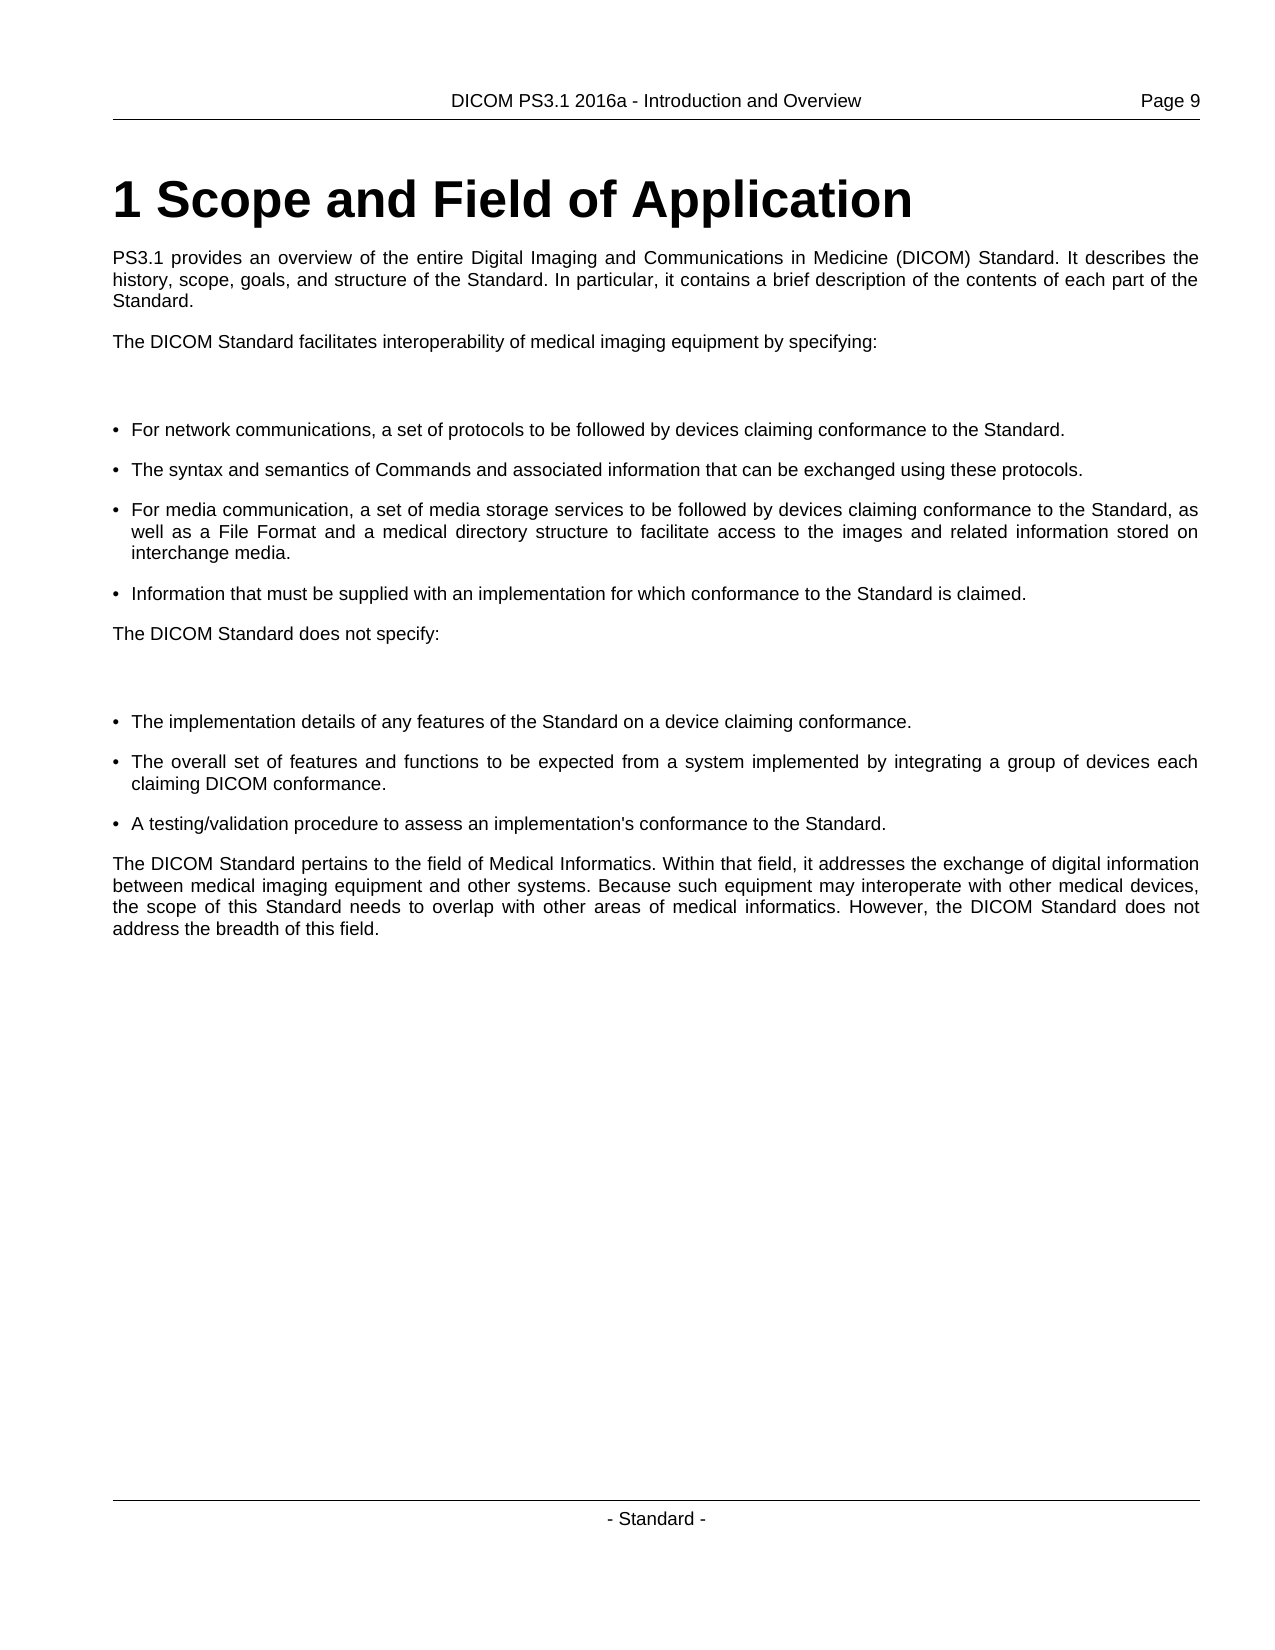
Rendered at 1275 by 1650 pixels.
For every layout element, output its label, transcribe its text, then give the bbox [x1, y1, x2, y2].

text 1 Scope and Field of Application [112, 169, 1200, 228]
text The DICOM Standard does not specify: [112, 623, 1200, 644]
text The DICOM Standard pertains to the field of Medical Informatics. Within that field, it addresses the exchange of digital information between medical imaging equipment and other systems. Because such equipment may interoperate with other medical devices, the scope of this Standard needs to overlap with other areas of medical informatics. However, the DICOM Standard does not address the breadth of this field. [112, 853, 1200, 939]
list The implementation details of any features of the Standard on a device claiming conformance. [112, 711, 1200, 732]
text The DICOM Standard facilitates interoperability of medical imaging equipment by specifying: [112, 331, 1200, 352]
text PS3.1 provides an overview of the entire Digital Imaging and Communications in Medicine (DICOM) Standard. It describes the history, scope, goals, and structure of the Standard. In particular, it contains a brief description of the contents of each part of the Standard. [112, 247, 1200, 312]
list A testing/validation procedure to assess an implementation's conformance to the Standard. [112, 813, 1200, 834]
list Information that must be supplied with an implementation for which conformance to the Standard is claimed. [112, 582, 1200, 604]
list The overall set of features and functions to be expected from a system implemented by integrating a group of devices each claiming DICOM conformance. [112, 751, 1200, 794]
list For network communications, a set of protocols to be followed by devices claiming conformance to the Standard. [112, 418, 1200, 440]
list The syntax and semantics of Commands and associated information that can be exchanged using these protocols. [112, 459, 1200, 480]
list For media communication, a set of media storage services to be followed by devices claiming conformance to the Standard, as well as a File Format and a medical directory structure to facilitate access to the images and related information stored on interchange media. [112, 499, 1200, 564]
